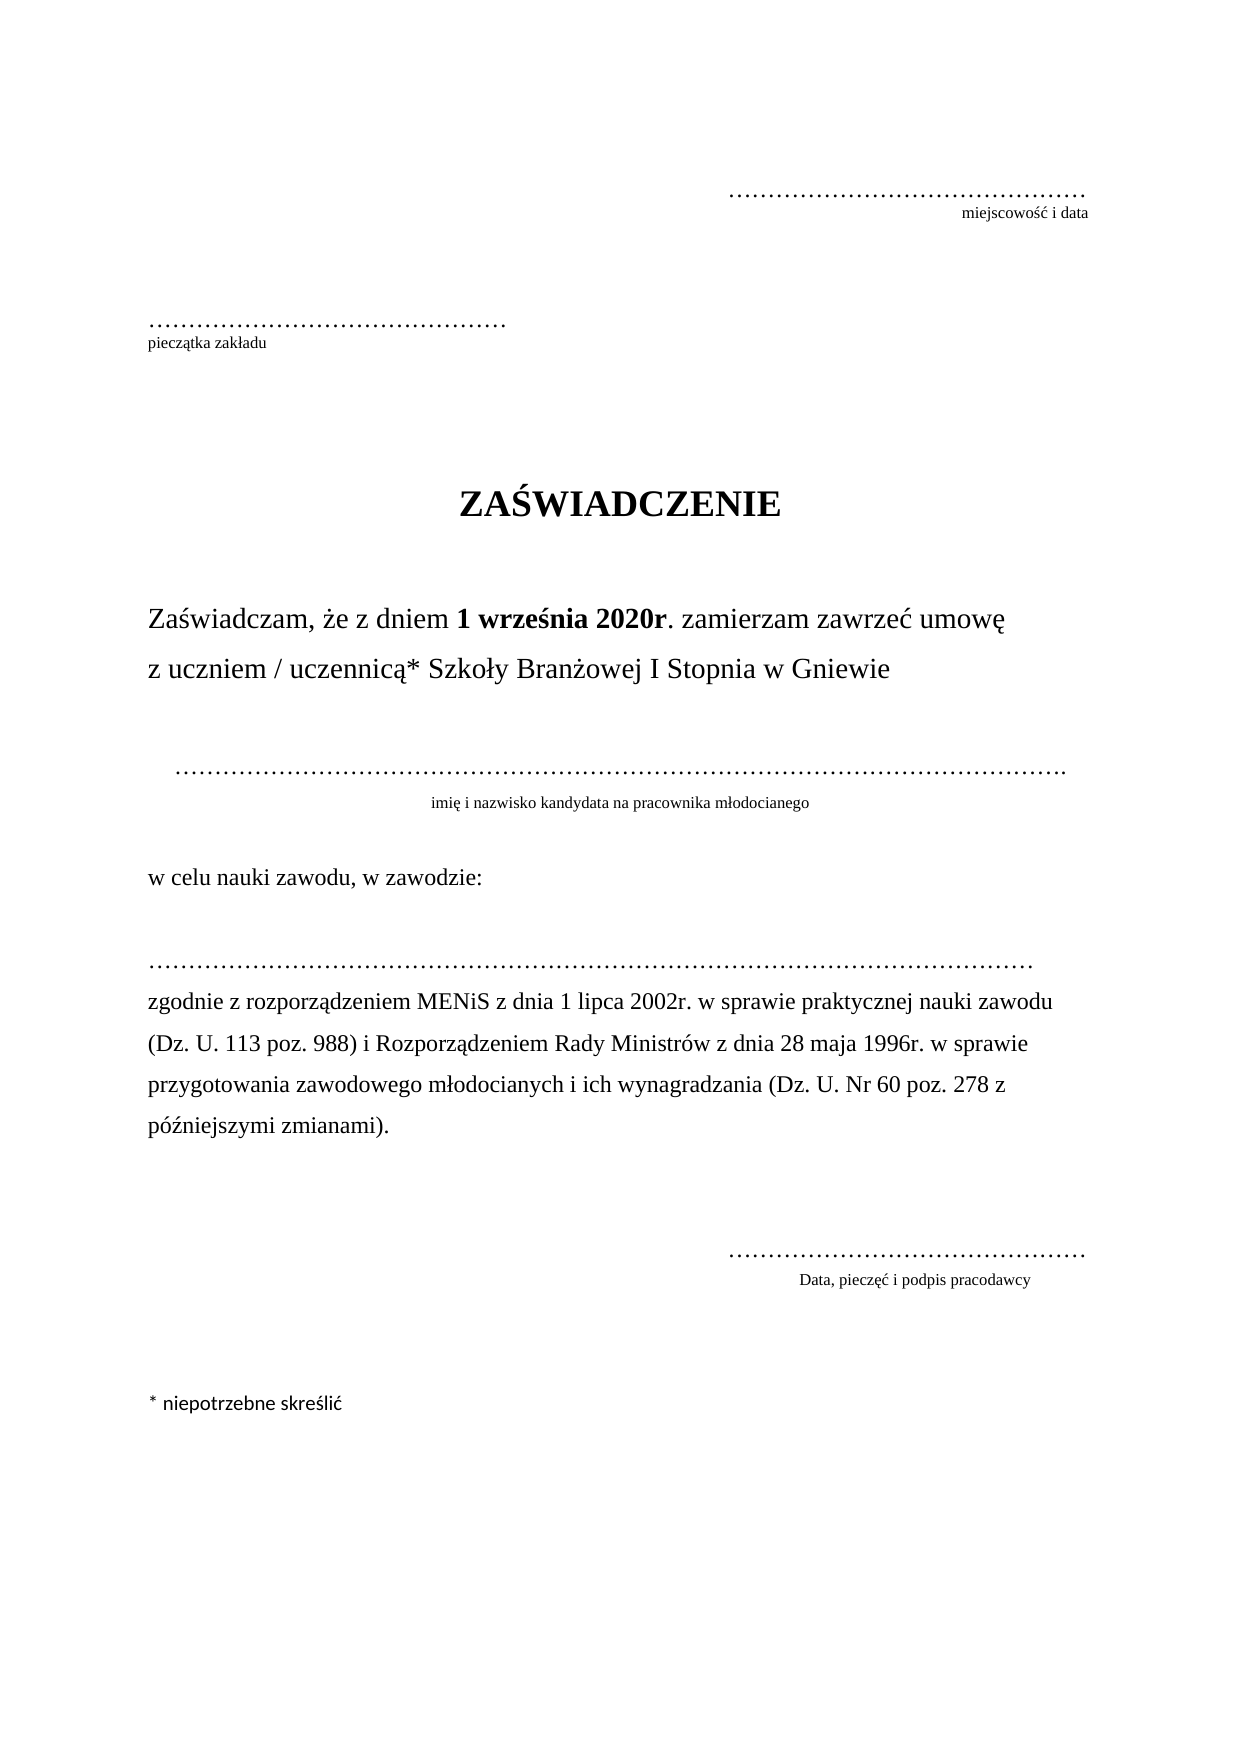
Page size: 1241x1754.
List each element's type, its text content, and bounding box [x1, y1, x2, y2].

text pieczątka zakładu [148, 332, 1093, 352]
text …………………………………………………………………………………………………. [148, 752, 1093, 779]
text ……………………………………… [148, 175, 1093, 203]
text * niepotrzebne skreślić [148, 1391, 1093, 1416]
text imię i nazwisko kandydata na pracownika młodocianego [148, 793, 1093, 812]
text ZAŚWIADCZENIE [148, 481, 1093, 524]
text miejscowość i data [148, 203, 1093, 222]
text Data, pieczęć i podpis pracodawcy [148, 1263, 1093, 1291]
text zgodnie z rozporządzeniem MENiS z dnia 1 lipca 2002r. w sprawie praktycznej nauki zawodu (Dz. U. 113 poz. 988) i Rozporządzeniem Rady Ministrów z dnia 28 maja 1996r. w sprawie przygotowania zawodowego młodocianych i ich wynagradzania (Dz. U. Nr 60 poz. 278 z późniejszymi zmianami). [148, 987, 1093, 1139]
text ……………………………………… [148, 1235, 1093, 1263]
text Zaświadczam, że z dniem 1 września 2020r. zamierzam zawrzeć umowę z uczniem / uczennicą* Szkoły Branżowej I Stopnia w Gniewie [148, 601, 1093, 684]
text w celu nauki zawodu, w zawodzie: [148, 863, 1093, 891]
text ………………………………………………………………………………………………… [148, 946, 1093, 973]
text ……………………………………… [148, 305, 1093, 332]
